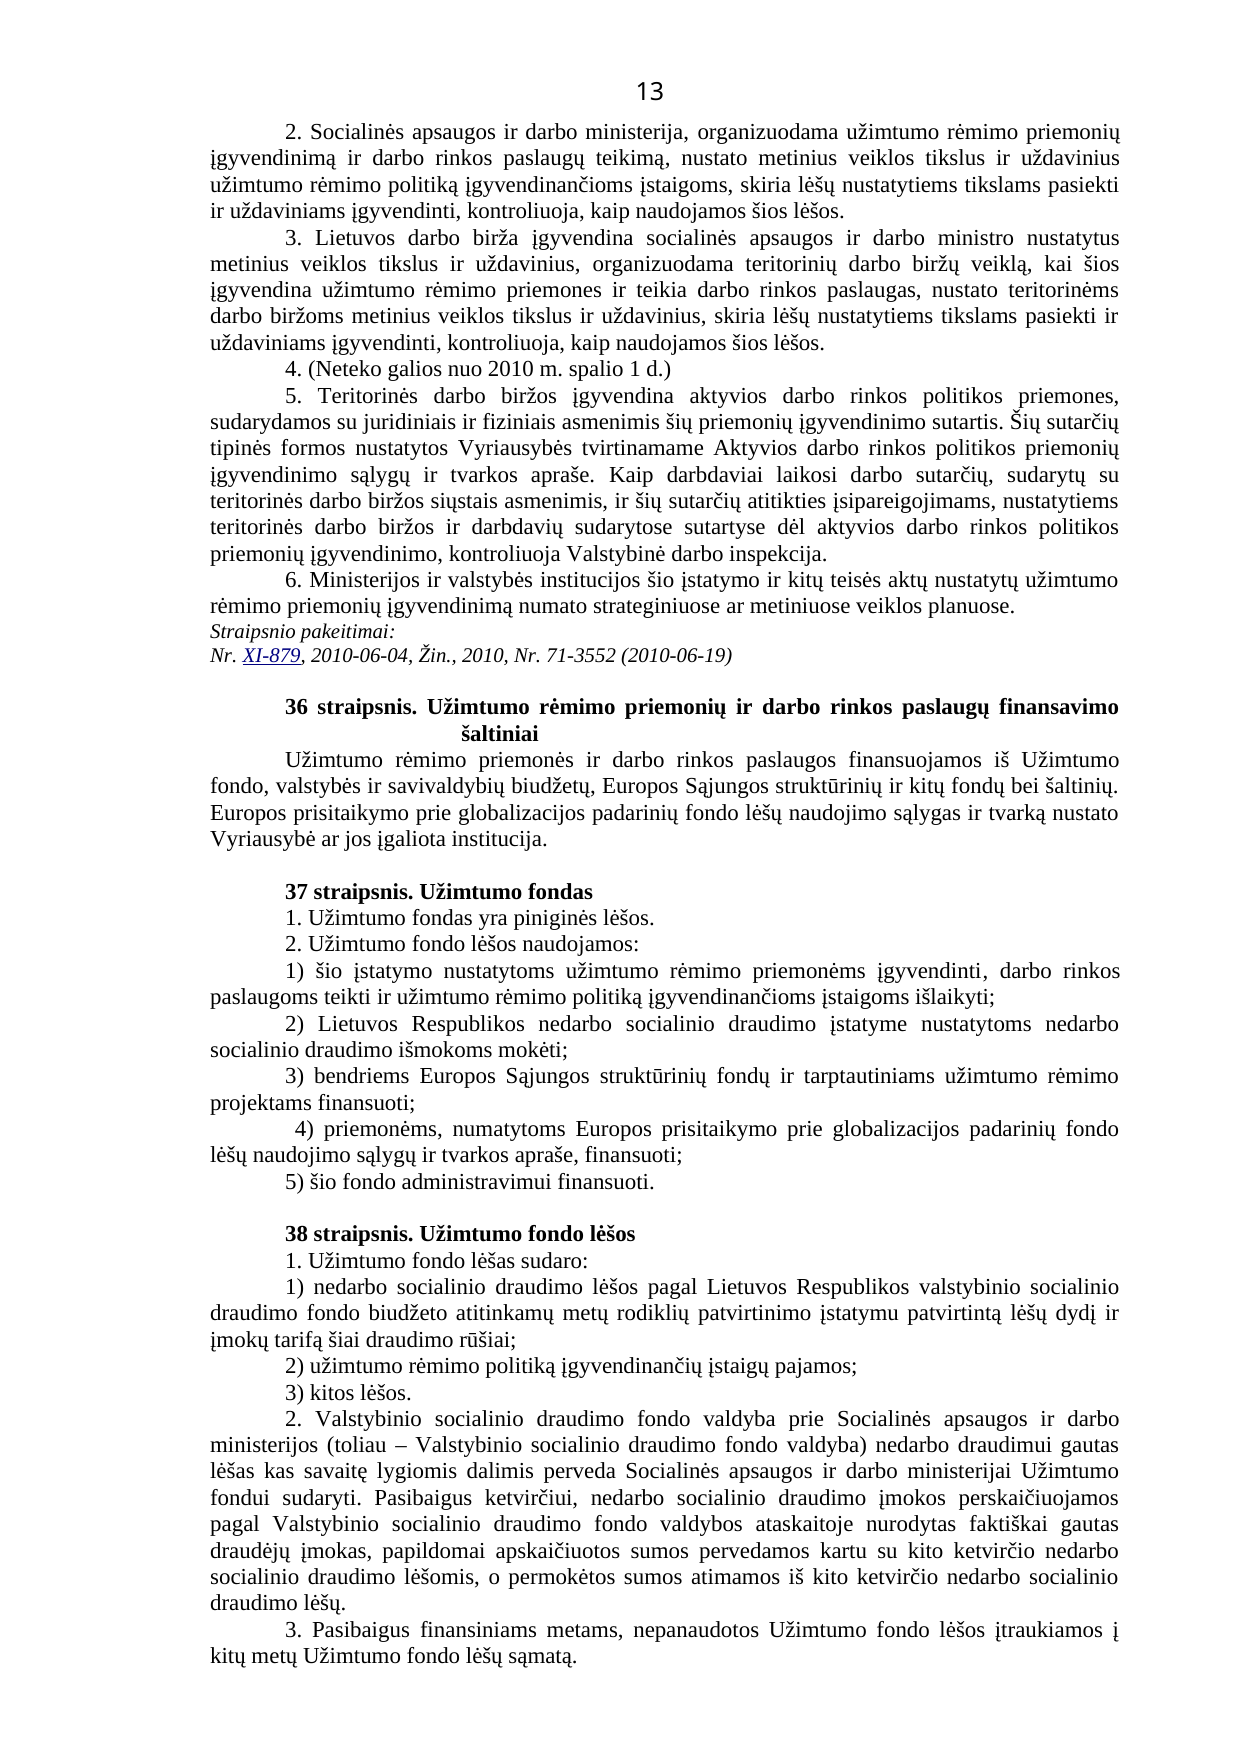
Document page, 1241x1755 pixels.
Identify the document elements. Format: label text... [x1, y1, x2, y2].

text 4) priemonėms, numatytoms Europos prisitaikymo prie globalizacijos padarinių fondo lėšų naudojimo sąlygų ir tvarkos apraše, finansuoti; [210, 1115, 1120, 1168]
text Straipsnio pakeitimai: [210, 619, 1120, 643]
text 3) bendriems Europos Sąjungos struktūrinių fondų ir tarptautiniams užimtumo rėmimo projektams finansuoti; [210, 1062, 1120, 1115]
text 1. Užimtumo fondas yra piniginės lėšos. [210, 904, 1120, 931]
text 1. Užimtumo fondo lėšas sudaro: [210, 1247, 1120, 1273]
text 2. Socialinės apsaugos ir darbo ministerija, organizuodama užimtumo rėmimo priemonių įgyvendinimą ir darbo rinkos paslaugų teikimą, nustato metinius veiklos tikslus ir uždavinius užimtumo rėmimo politiką įgyvendinančioms įstaigoms, skiria lėšų nustatytiems tikslams pasiekti ir uždaviniams įgyvendinti, kontroliuoja, kaip naudojamos šios lėšos. [210, 118, 1120, 223]
text 6. Ministerijos ir valstybės institucijos šio įstatymo ir kitų teisės aktų nustatytų užimtumo rėmimo priemonių įgyvendinimą numato strateginiuose ar metiniuose veiklos planuose. [210, 566, 1120, 619]
text 2) užimtumo rėmimo politiką įgyvendinančių įstaigų pajamos; [210, 1352, 1120, 1378]
text 3. Pasibaigus finansiniams metams, nepanaudotos Užimtumo fondo lėšos įtraukiamos į kitų metų Užimtumo fondo lėšų sąmatą. [210, 1616, 1120, 1668]
text 1) šio įstatymo nustatytoms užimtumo rėmimo priemonėms įgyvendinti, darbo rinkos paslaugoms teikti ir užimtumo rėmimo politiką įgyvendinančioms įstaigoms išlaikyti; [210, 957, 1120, 1009]
text 38 straipsnis. Užimtumo fondo lėšos [210, 1220, 1120, 1247]
text 36 straipsnis. Užimtumo rėmimo priemonių ir darbo rinkos paslaugų finansavimo šaltiniai [285, 693, 1120, 746]
text 37 straipsnis. Užimtumo fondas [210, 878, 1120, 904]
text 2) Lietuvos Respublikos nedarbo socialinio draudimo įstatyme nustatytoms nedarbo socialinio draudimo išmokoms mokėti; [210, 1009, 1120, 1062]
text 3. Lietuvos darbo birža įgyvendina socialinės apsaugos ir darbo ministro nustatytus metinius veiklos tikslus ir uždavinius, organizuodama teritorinių darbo biržų veiklą, kai šios įgyvendina užimtumo rėmimo priemones ir teikia darbo rinkos paslaugas, nustato teritorinėms darbo biržoms metinius veiklos tikslus ir uždavinius, skiria lėšų nustatytiems tikslams pasiekti ir uždaviniams įgyvendinti, kontroliuoja, kaip naudojamos šios lėšos. [210, 223, 1120, 355]
text Užimtumo rėmimo priemonės ir darbo rinkos paslaugos finansuojamos iš Užimtumo fondo, valstybės ir savivaldybių biudžetų, Europos Sąjungos struktūrinių ir kitų fondų bei šaltinių. Europos prisitaikymo prie globalizacijos padarinių fondo lėšų naudojimo sąlygas ir tvarką nustato Vyriausybė ar jos įgaliota institucija. [210, 746, 1120, 851]
text 2. Valstybinio socialinio draudimo fondo valdyba prie Socialinės apsaugos ir darbo ministerijos (toliau – Valstybinio socialinio draudimo fondo valdyba) nedarbo draudimui gautas lėšas kas savaitę lygiomis dalimis perveda Socialinės apsaugos ir darbo ministerijai Užimtumo fondui sudaryti. Pasibaigus ketvirčiui, nedarbo socialinio draudimo įmokos perskaičiuojamos pagal Valstybinio socialinio draudimo fondo valdybos ataskaitoje nurodytas faktiškai gautas draudėjų įmokas, papildomai apskaičiuotos sumos pervedamos kartu su kito ketvirčio nedarbo socialinio draudimo lėšomis, o permokėtos sumos atimamos iš kito ketvirčio nedarbo socialinio draudimo lėšų. [210, 1405, 1120, 1616]
text 4. (Neteko galios nuo 2010 m. spalio 1 d.) [210, 355, 1120, 382]
text 3) kitos lėšos. [210, 1378, 1120, 1405]
text Nr. XI-879, 2010-06-04, Žin., 2010, Nr. 71-3552 (2010-06-19) [210, 643, 1120, 667]
text 2. Užimtumo fondo lėšos naudojamos: [210, 931, 1120, 957]
text 5) šio fondo administravimui finansuoti. [210, 1168, 1120, 1194]
text 1) nedarbo socialinio draudimo lėšos pagal Lietuvos Respublikos valstybinio socialinio draudimo fondo biudžeto atitinkamų metų rodiklių patvirtinimo įstatymu patvirtintą lėšų dydį ir įmokų tarifą šiai draudimo rūšiai; [210, 1273, 1120, 1352]
text 5. Teritorinės darbo biržos įgyvendina aktyvios darbo rinkos politikos priemones, sudarydamos su juridiniais ir fiziniais asmenimis šių priemonių įgyvendinimo sutartis. Šių sutarčių tipinės formos nustatytos Vyriausybės tvirtinamame Aktyvios darbo rinkos politikos priemonių įgyvendinimo sąlygų ir tvarkos apraše. Kaip darbdaviai laikosi darbo sutarčių, sudarytų su teritorinės darbo biržos siųstais asmenimis, ir šių sutarčių atitikties įsipareigojimams, nustatytiems teritorinės darbo biržos ir darbdavių sudarytose sutartyse dėl aktyvios darbo rinkos politikos priemonių įgyvendinimo, kontroliuoja Valstybinė darbo inspekcija. [210, 382, 1120, 566]
